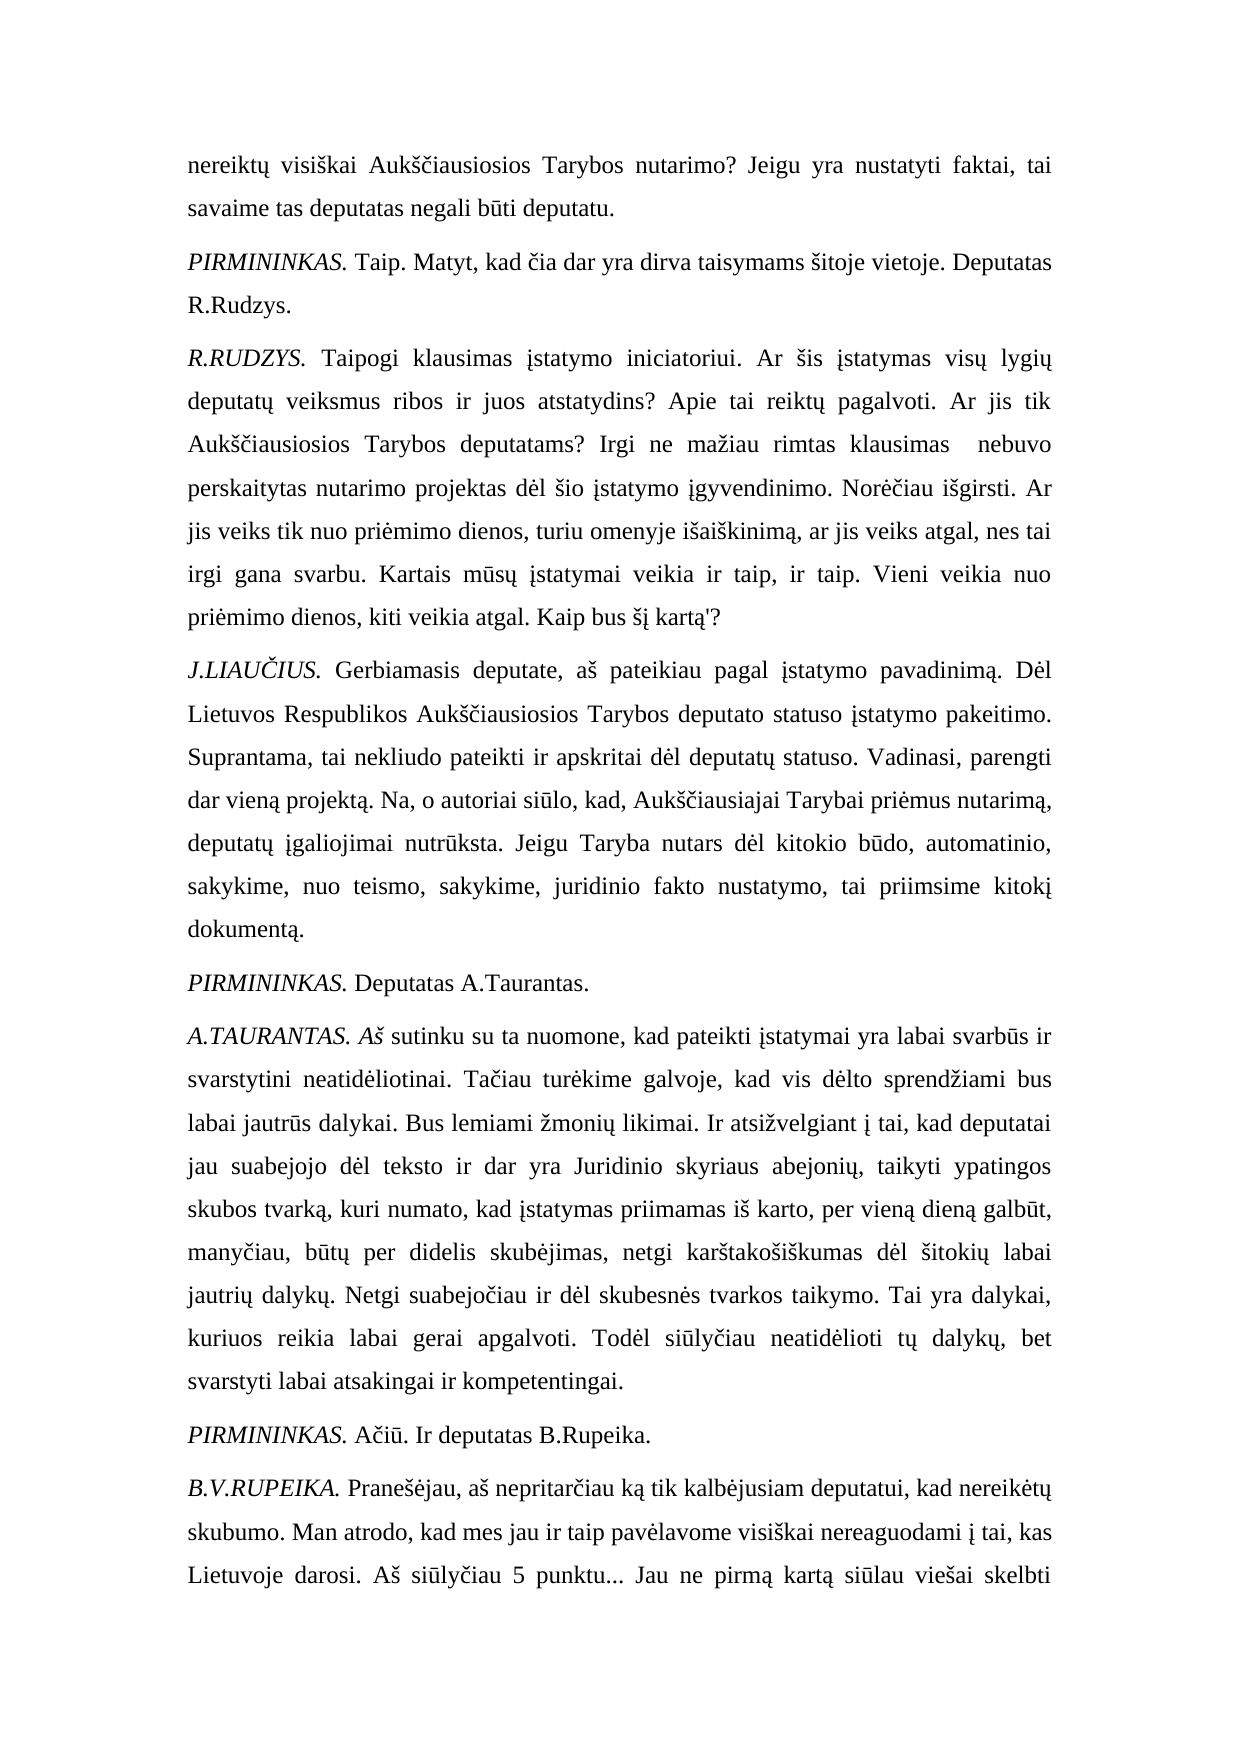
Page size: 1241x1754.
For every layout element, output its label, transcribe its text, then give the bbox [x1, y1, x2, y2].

text B.V.RUPEIKA. Pranešėjau, aš nepritarčiau ką tik kalbėjusiam deputatui, kad nereikėtų skubumo. Man atrodo, kad mes jau ir taip pavėlavome visiškai nereaguodami į tai, kas Lietuvoje darosi. Aš siūlyčiau 5 punktu... Jau ne pirmą kartą siūlau viešai skelbti [187, 1473, 1053, 1588]
text PIRMININKAS. Taip. Matyt, kad čia dar yra dirva taisymams šitoje vietoje. Deputatas R.Rudzys. [187, 247, 1053, 318]
text PIRMININKAS. Ačiū. Ir deputatas B.Rupeika. [187, 1420, 1053, 1449]
text A.TAURANTAS. Aš sutinku su ta nuomone, kad pateikti įstatymai yra labai svarbūs ir svarstytini neatidėliotinai. Tačiau turėkime galvoje, kad vis dėlto sprendžiami bus labai jautrūs dalykai. Bus lemiami žmonių likimai. Ir atsižvelgiant į tai, kad deputatai jau suabejojo dėl teksto ir dar yra Juridinio skyriaus abejonių, taikyti ypatingos skubos tvarką, kuri numato, kad įstatymas priimamas iš karto, per vieną dieną galbūt, manyčiau, būtų per didelis skubėjimas, netgi karštakošiškumas dėl šitokių labai jautrių dalykų. Netgi suabejočiau ir dėl skubesnės tvarkos taikymo. Tai yra dalykai, kuriuos reikia labai gerai apgalvoti. Todėl siūlyčiau neatidėlioti tų dalykų, bet svarstyti labai atsakingai ir kompetentingai. [187, 1021, 1053, 1395]
text PIRMININKAS. Deputatas A.Taurantas. [187, 968, 1053, 997]
text J.LIAUČIUS. Gerbiamasis deputate, aš pateikiau pagal įstatymo pavadinimą. Dėl Lietuvos Respublikos Aukščiausiosios Tarybos deputato statuso įstatymo pakeitimo. Suprantama, tai nekliudo pateikti ir apskritai dėl deputatų statuso. Vadinasi, parengti dar vieną projektą. Na, o autoriai siūlo, kad, Aukščiausiajai Tarybai priėmus nutarimą, deputatų įgaliojimai nutrūksta. Jeigu Taryba nutars dėl kitokio būdo, automatinio, sakykime, nuo teismo, sakykime, juridinio fakto nustatymo, tai priimsime kitokį dokumentą. [187, 656, 1053, 943]
text nereiktų visiškai Aukščiausiosios Tarybos nutarimo? Jeigu yra nustatyti faktai, tai savaime tas deputatas negali būti deputatu. [187, 150, 1053, 222]
text R.RUDZYS. Taipogi klausimas įstatymo iniciatoriui. Ar šis įstatymas visų lygių deputatų veiksmus ribos ir juos atstatydins? Apie tai reiktų pagalvoti. Ar jis tik Aukščiausiosios Tarybos deputatams? Irgi ne mažiau rimtas klausimas nebuvo perskaitytas nutarimo projektas dėl šio įstatymo įgyvendinimo. Norėčiau išgirsti. Ar jis veiks tik nuo priėmimo dienos, turiu omenyje išaiškinimą, ar jis veiks atgal, nes tai irgi gana svarbu. Kartais mūsų įstatymai veikia ir taip, ir taip. Vieni veikia nuo priėmimo dienos, kiti veikia atgal. Kaip bus šį kartą'? [187, 343, 1053, 631]
